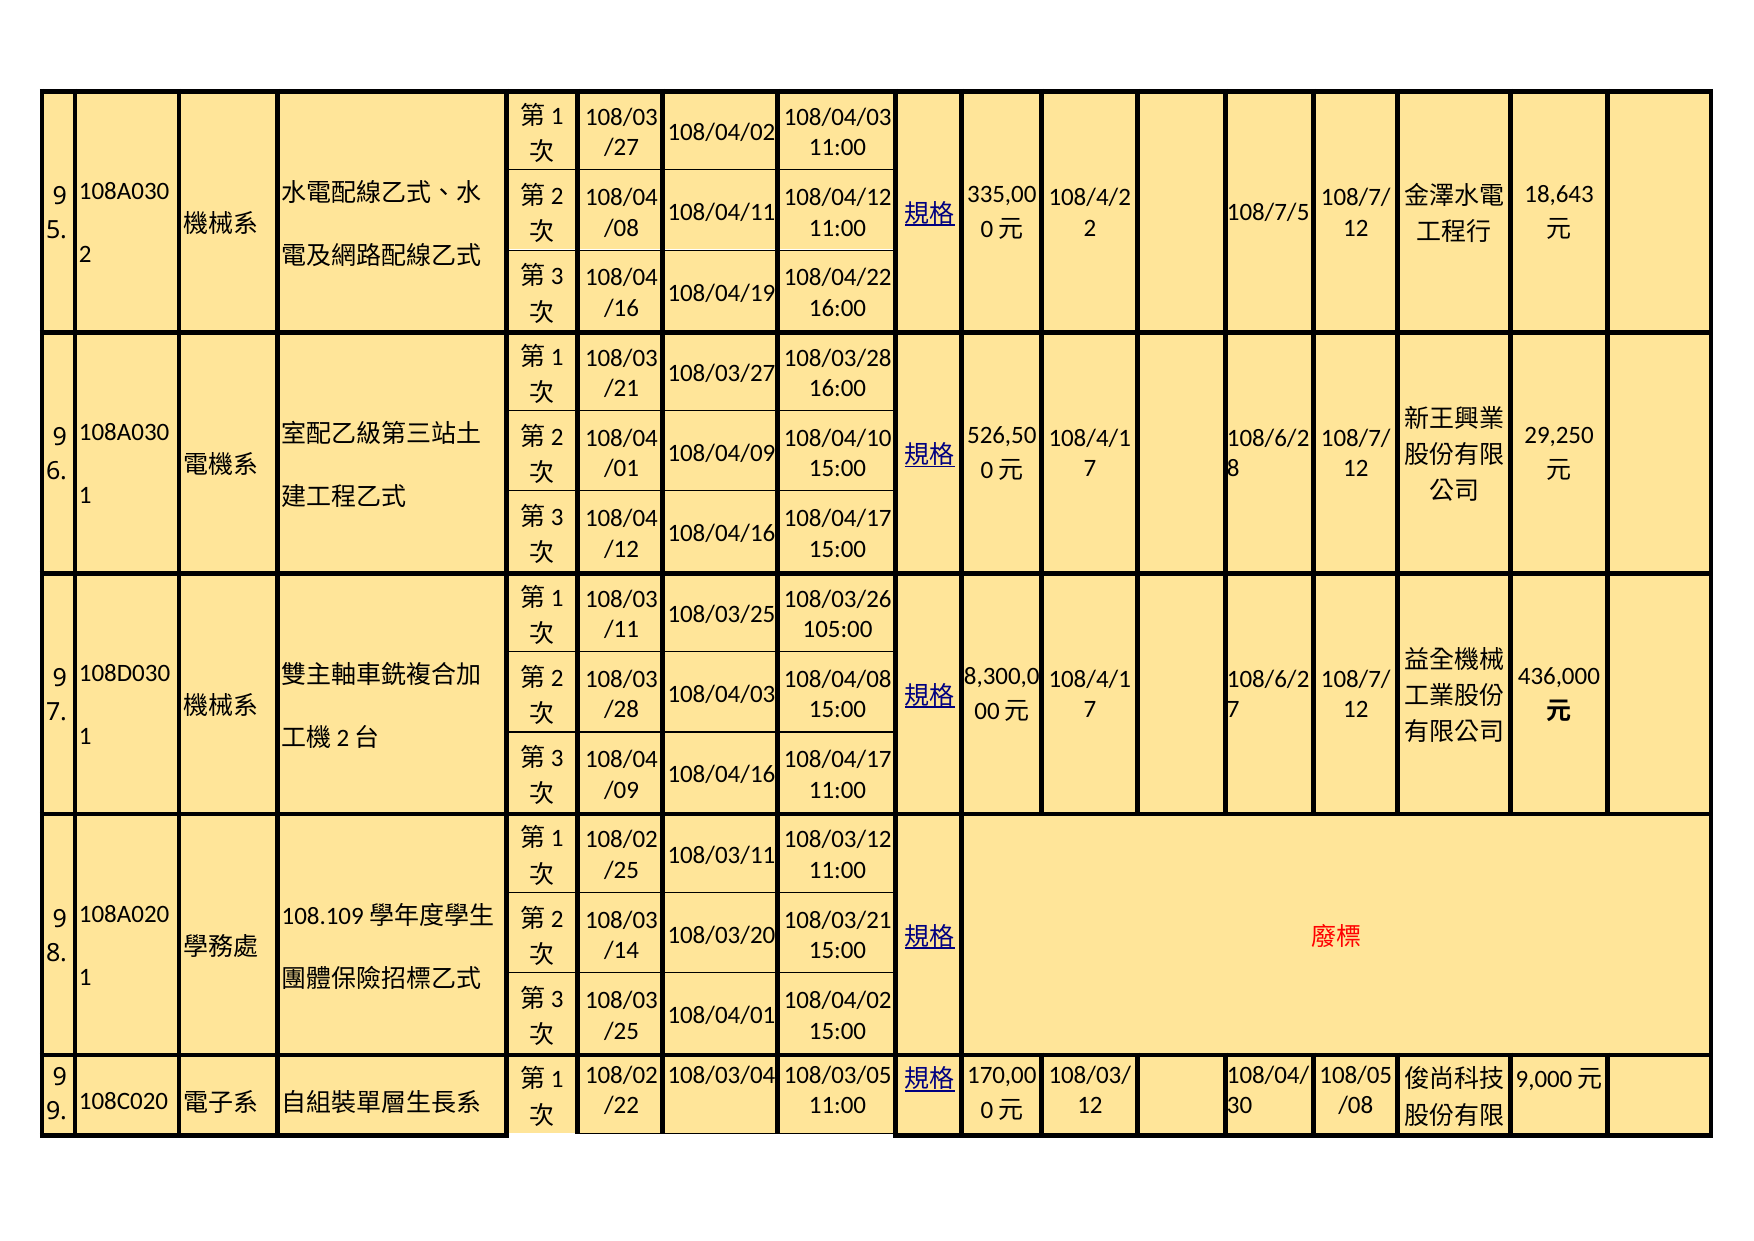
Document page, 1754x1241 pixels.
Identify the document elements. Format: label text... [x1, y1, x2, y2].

table_cell 8,300,000元 [964, 576, 1039, 812]
table_cell 108/03/11 [580, 576, 660, 651]
table_cell 108/6/27 [1228, 576, 1311, 812]
table_cell 第1次 [509, 94, 575, 169]
table_cell 第2次 [509, 652, 575, 731]
table_cell 108/04/01 [580, 411, 660, 490]
table_cell 108/05/08 [1316, 1057, 1395, 1133]
table_cell 108/04/09 [665, 411, 775, 490]
table_cell 108/03/25 [665, 576, 775, 651]
table_cell 第1次 [509, 335, 575, 410]
table_cell [1140, 335, 1223, 571]
table_cell 規格 [898, 576, 959, 812]
table_cell 108/03/27 [580, 94, 660, 169]
table_cell 電子系 [181, 1057, 275, 1133]
table_cell 第3次 [509, 973, 575, 1053]
table_cell 108/04/12 [580, 491, 660, 571]
table_cell 108/04/08 [580, 170, 660, 249]
table_cell 第2次 [509, 411, 575, 490]
table_cell 108/4/22 [1044, 94, 1135, 330]
table_cell 第3次 [509, 733, 575, 812]
table_cell 108/4/17 [1044, 576, 1135, 812]
table_cell 108/03/25 [580, 973, 660, 1053]
table_cell 108.109學年度學生團體保險招標乙式 [280, 816, 504, 1053]
table_cell 108/03/2115:00 [780, 893, 893, 972]
table_cell 第2次 [509, 893, 575, 972]
table_cell 電機系 [181, 335, 275, 571]
table_cell [44, 576, 73, 812]
table_cell 108A0302 [77, 94, 177, 330]
table_cell 108C020 [77, 1057, 177, 1133]
table_cell 108/03/21 [580, 335, 660, 410]
table_cell 108/04/30 [1228, 1057, 1311, 1133]
table_cell 新王興業股份有限公司 [1400, 335, 1508, 571]
table_cell [44, 94, 73, 330]
table_cell 108/7/5 [1228, 94, 1311, 330]
table_cell 108/04/12 11:00 [780, 170, 893, 249]
table_cell 108/4/17 [1044, 335, 1135, 571]
table_cell 第2次 [509, 170, 575, 249]
table_cell 機械系 [181, 576, 275, 812]
table_cell 335,000元 [964, 94, 1039, 330]
table_cell [1610, 94, 1709, 330]
table_cell 108/03/12 [1044, 1057, 1135, 1133]
table_cell [1140, 576, 1223, 812]
table_cell 108A0201 [77, 816, 177, 1053]
table_cell 金澤水電工程行 [1400, 94, 1508, 330]
table_cell 規格 [898, 335, 959, 571]
table_cell 規格 [898, 1057, 959, 1133]
table_cell [1610, 335, 1709, 571]
table_cell 水電配線乙式、水電及網路配線乙式 [280, 94, 504, 330]
table_cell 108/03/28 [580, 652, 660, 731]
table_cell 108/04/17 15:00 [780, 491, 893, 571]
table_cell 436,000元 [1513, 576, 1605, 812]
table_cell 廢標 [964, 816, 1709, 1053]
table_cell 18,643元 [1513, 94, 1605, 330]
table_cell 108/03/20 [665, 893, 775, 972]
table_cell 108/04/0215:00 [780, 973, 893, 1053]
table_cell 108/7/12 [1316, 94, 1395, 330]
table_cell 108/03/11 [665, 816, 775, 892]
table_cell 學務處 [181, 816, 275, 1053]
table_cell 108/04/03 11:00 [780, 94, 893, 169]
table_cell 108D0301 [77, 576, 177, 812]
table_cell 108/04/08 15:00 [780, 652, 893, 731]
table_cell 第3次 [509, 491, 575, 571]
table_cell 108/04/10 15:00 [780, 411, 893, 490]
table_cell 108/7/12 [1316, 576, 1395, 812]
table_cell [44, 816, 73, 1053]
table_cell 108/04/17 11:00 [780, 733, 893, 812]
table_cell 108/04/02 [665, 94, 775, 169]
table_cell 108/03/04 [665, 1057, 775, 1133]
table_cell [1610, 1057, 1709, 1133]
table_cell 170,000元 [964, 1057, 1039, 1133]
table_cell 自組裝單層生長系 [280, 1057, 504, 1133]
table_cell 108/04/01 [665, 973, 775, 1053]
table_cell 526,500元 [964, 335, 1039, 571]
table_cell 規格 [898, 816, 959, 1053]
table_cell 第1次 [509, 576, 575, 651]
table_cell 108/02/22 [580, 1057, 660, 1133]
table_cell 9,000元 [1513, 1057, 1605, 1133]
table_cell 機械系 [181, 94, 275, 330]
table_cell [44, 1057, 73, 1133]
table_cell 規格 [898, 94, 959, 330]
table_cell 108/03/05 11:00 [780, 1057, 893, 1133]
table_cell 108/04/09 [580, 733, 660, 812]
table_cell 雙主軸車銑複合加工機2台 [280, 576, 504, 812]
table_cell [1140, 94, 1223, 330]
table_cell 108/04/16 [580, 251, 660, 330]
table_cell 108/04/03 [665, 652, 775, 731]
table_cell 108/6/28 [1228, 335, 1311, 571]
table_cell 俊尚科技股份有限 [1400, 1057, 1508, 1133]
table_cell 108/04/19 [665, 251, 775, 330]
table_cell 29,250元 [1513, 335, 1605, 571]
table_cell 108A0301 [77, 335, 177, 571]
table_cell 108/03/26 105:00 [780, 576, 893, 651]
table_cell 室配乙級第三站土建工程乙式 [280, 335, 504, 571]
table_cell 108/03/28 16:00 [780, 335, 893, 410]
table_cell 第3次 [509, 251, 575, 330]
table_cell 108/04/16 [665, 491, 775, 571]
table_cell 益全機械工業股份有限公司 [1400, 576, 1508, 812]
table_cell 108/04/22 16:00 [780, 251, 893, 330]
table_cell 108/04/11 [665, 170, 775, 249]
table_cell 第1次 [509, 1057, 575, 1133]
table_cell 108/03/27 [665, 335, 775, 410]
table_cell 108/7/12 [1316, 335, 1395, 571]
table_cell [44, 335, 73, 571]
table_cell [1140, 1057, 1223, 1133]
table_cell [1610, 576, 1709, 812]
table_cell 108/03/14 [580, 893, 660, 972]
table_cell 第1次 [509, 816, 575, 892]
table_cell 108/02/25 [580, 816, 660, 892]
table_cell 108/03/12 11:00 [780, 816, 893, 892]
table_cell 108/04/16 [665, 733, 775, 812]
